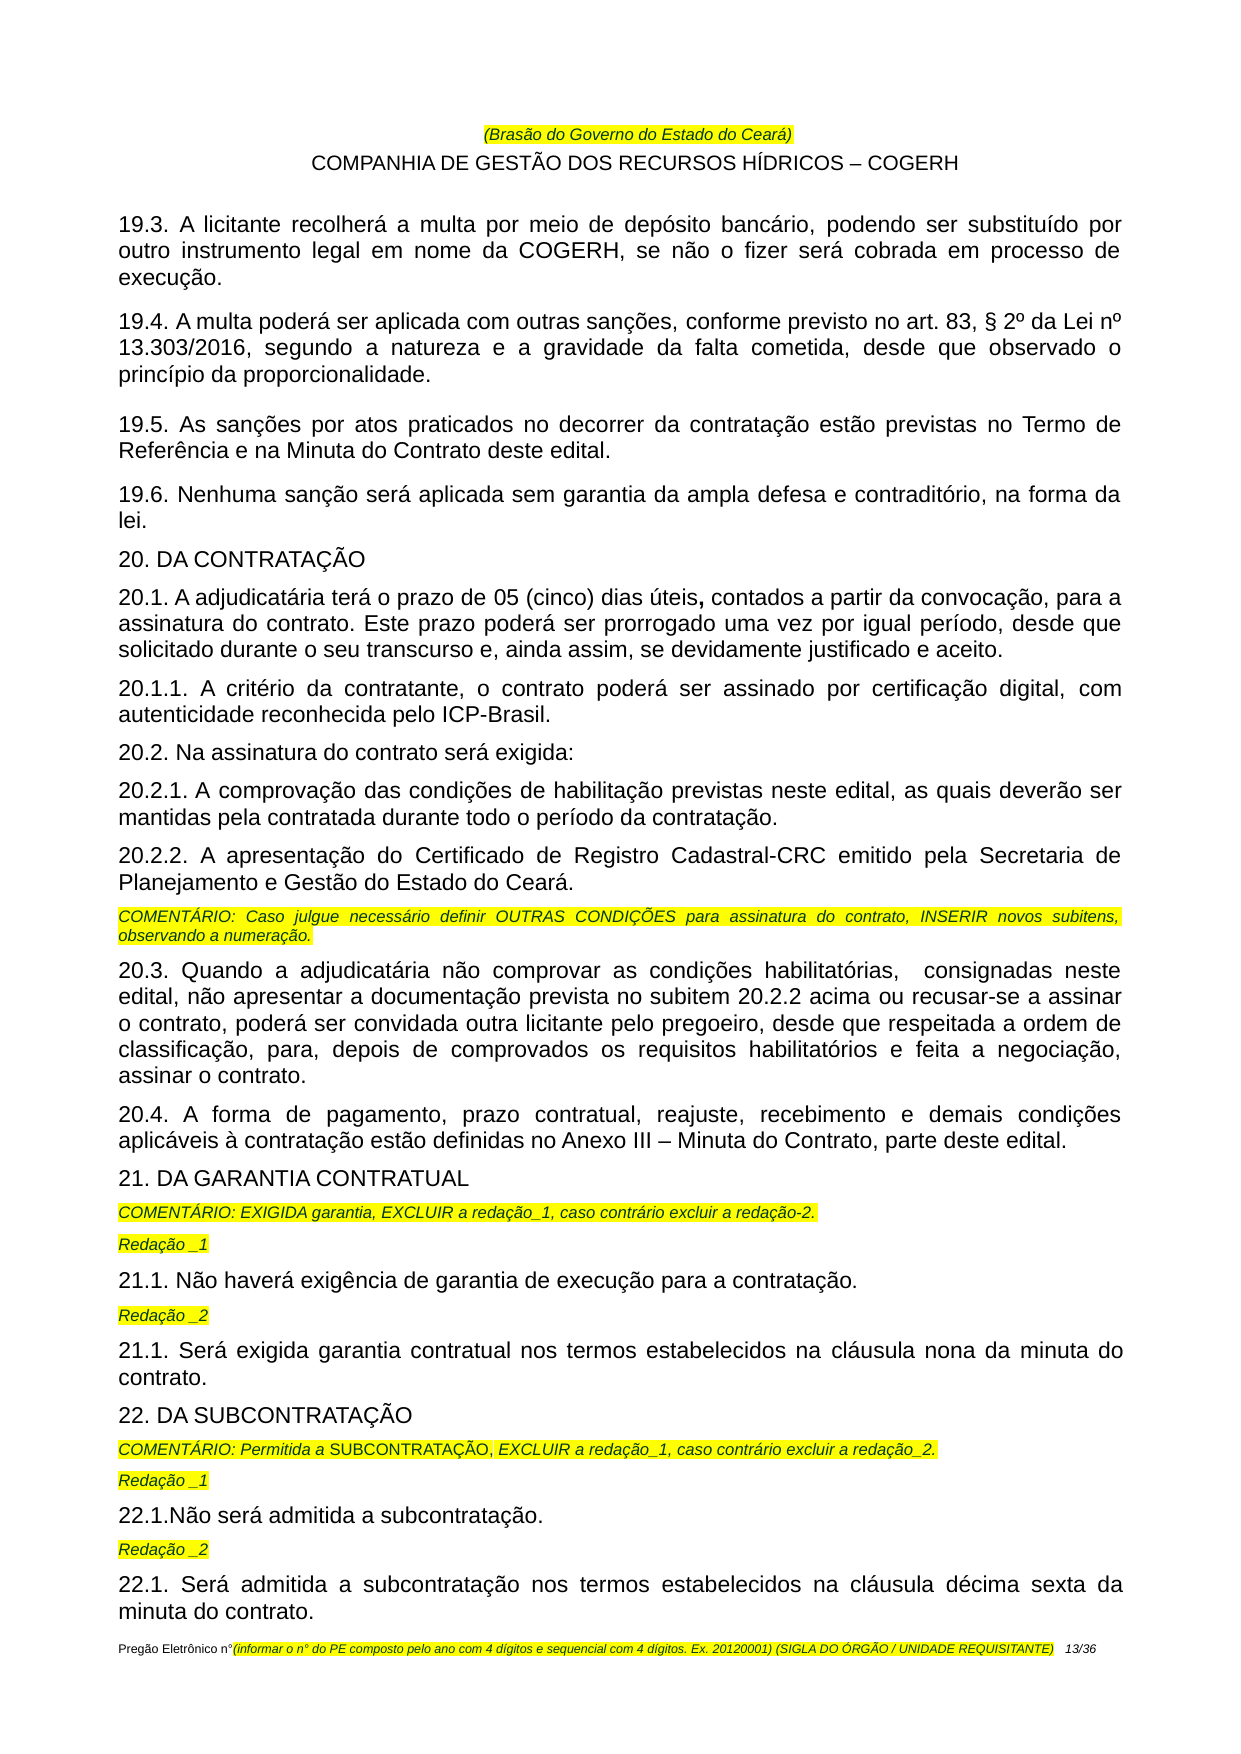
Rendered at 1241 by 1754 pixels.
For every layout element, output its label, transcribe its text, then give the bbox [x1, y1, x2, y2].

text COMENTÁRIO: Caso julgue necessário definir OUTRAS CONDIÇÕES para assinatura do contrato, INSERIR novos subitens, observando a numeração. [118, 907, 1122, 945]
text 20.1. A adjudicatária terá o prazo de 05 (cinco) dias úteis, contados a partir da convocação, para a assinatura do contrato. Este prazo poderá ser prorrogado uma vez por igual período, desde que solicitado durante o seu transcurso e, ainda assim, se devidamente justificado e aceito. [118, 584, 1122, 663]
text COMENTÁRIO: EXIGIDA garantia, EXCLUIR a redação_1, caso contrário excluir a redação-2. [118, 1203, 1123, 1222]
text 20.2.2. A apresentação do Certificado de Registro Cadastral-CRC emitido pela Secretaria de Planejamento e Gestão do Estado do Ceará. [118, 842, 1122, 895]
text 20. DA CONTRATAÇÃO [118, 546, 1122, 572]
text 20.2.1. A comprovação das condições de habilitação previstas neste edital, as quais deverão ser mantidas pela contratada durante todo o período da contratação. [118, 777, 1122, 830]
text 22.1. Será admitida a subcontratação nos termos estabelecidos na cláusula décima sexta da minuta do contrato. [118, 1571, 1123, 1624]
text 19.6. Nenhuma sanção será aplicada sem garantia da ampla defesa e contraditório, na forma da lei. [118, 481, 1122, 534]
text 20.1.1. A critério da contratante, o contrato poderá ser assinado por certificação digital, com autenticidade reconhecida pelo ICP-Brasil. [118, 675, 1122, 727]
text 21. DA GARANTIA CONTRATUAL [118, 1165, 1122, 1191]
text 21.1. Não haverá exigência de garantia de execução para a contratação. [118, 1265, 1123, 1294]
text 20.3. Quando a adjudicatária não comprovar as condições habilitatórias, consignadas neste edital, não apresentar a documentação prevista no subitem 20.2.2 acima ou recusar-se a assinar o contrato, poderá ser convidada outra licitante pelo pregoeiro, desde que respeitada a ordem de classificação, para, depois de comprovados os requisitos habilitatórios e feita a negociação, assinar o contrato. [118, 957, 1122, 1089]
text 19.5. As sanções por atos praticados no decorrer da contratação estão previstas no Termo de Referência e na Minuta do Contrato deste edital. [118, 411, 1122, 463]
text Redação _2 [118, 1306, 1123, 1325]
text 19.3. A licitante recolherá a multa por meio de depósito bancário, podendo ser substituído por outro instrumento legal em nome da COGERH, se não o fizer será cobrada em processo de execução. [118, 211, 1122, 290]
text 19.4. A multa poderá ser aplicada com outras sanções, conforme previsto no art. 83, § 2º da Lei nº 13.303/2016, segundo a natureza e a gravidade da falta cometida, desde que observado o princípio da proporcionalidade. [118, 308, 1122, 387]
text 22.1.Não será admitida a subcontratação. [118, 1502, 1123, 1528]
text 21.1. Será exigida garantia contratual nos termos estabelecidos na cláusula nona da minuta do contrato. [118, 1337, 1123, 1390]
text 22. DA SUBCONTRATAÇÃO [118, 1402, 1122, 1428]
text COMENTÁRIO: Permitida a SUBCONTRATAÇÃO, EXCLUIR a redação_1, caso contrário excluir a redação_2. [118, 1440, 1123, 1459]
text Redação _2 [118, 1540, 1123, 1559]
text Redação _1 [118, 1471, 1123, 1490]
text 20.4. A forma de pagamento, prazo contratual, reajuste, recebimento e demais condições aplicáveis à contratação estão definidas no Anexo III – Minuta do Contrato, parte deste edital. [118, 1101, 1122, 1153]
text Redação _1 [118, 1234, 1123, 1253]
text 20.2. Na assinatura do contrato será exigida: [118, 739, 1122, 766]
